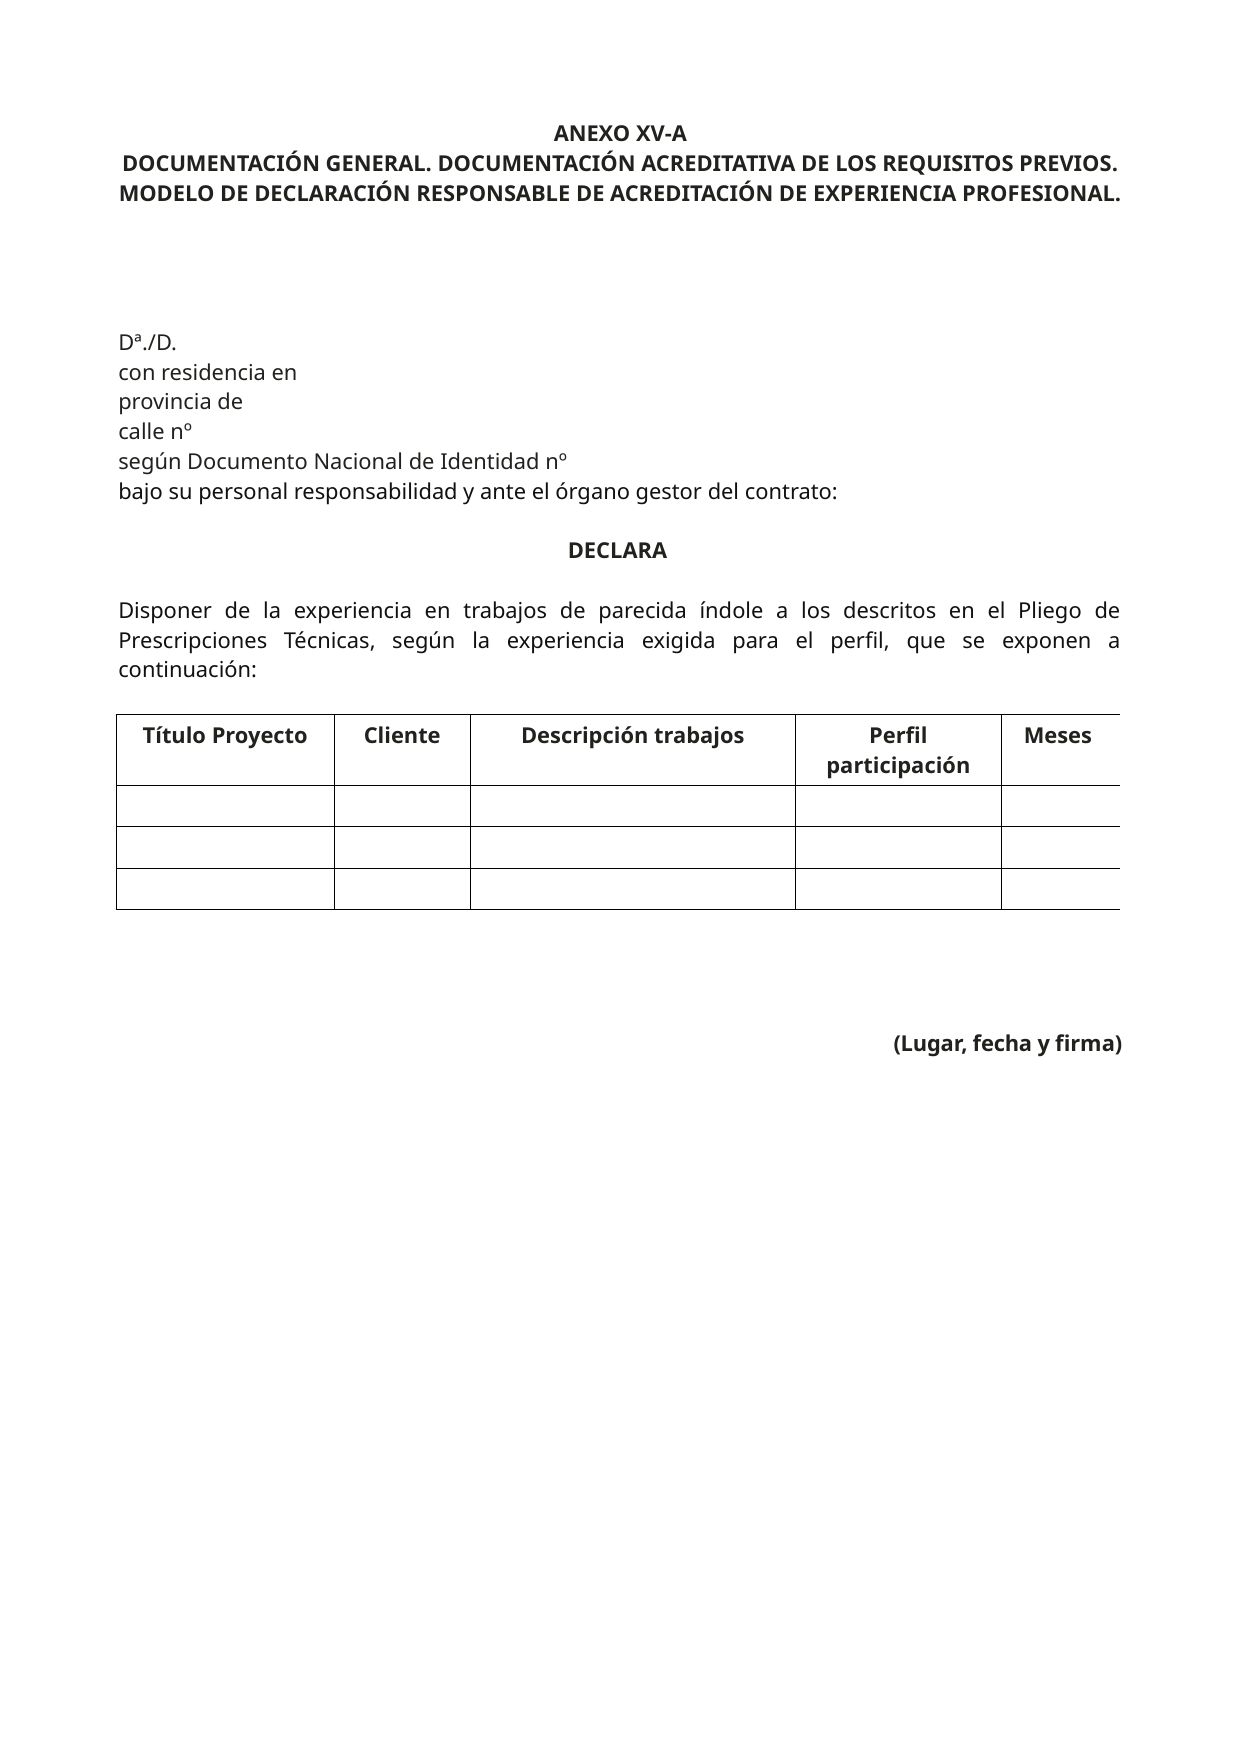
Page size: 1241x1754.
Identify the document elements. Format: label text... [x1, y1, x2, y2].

table_cell [335, 786, 470, 826]
table_cell [1002, 869, 1120, 909]
table_header Perfil participación [796, 715, 1001, 785]
table_header Título Proyecto [117, 715, 334, 785]
table_cell [117, 869, 334, 909]
table_cell [117, 827, 334, 868]
text con residencia en [118, 356, 1122, 386]
text bajo su personal responsabilidad y ante el órgano gestor del contrato: [118, 476, 1122, 505]
table_cell [796, 786, 1001, 826]
table_cell [1002, 827, 1120, 868]
table_cell [117, 786, 334, 826]
text provincia de [118, 386, 1122, 416]
table_cell [471, 869, 795, 909]
text (Lugar, fecha y firma) [118, 1028, 1122, 1058]
text Dª./D. [118, 327, 1122, 356]
table_cell [796, 827, 1001, 868]
text DOCUMENTACIÓN GENERAL. DOCUMENTACIÓN ACREDITATIVA DE LOS REQUISITOS PREVIOS. MODELO DE DECLARACIÓN RESPONSABLE DE ACREDITACIÓN DE EXPERIENCIA PROFESIONAL. [118, 148, 1122, 207]
table_header Descripción trabajos [471, 715, 795, 785]
table_cell [335, 869, 470, 909]
table_header Meses [1002, 715, 1120, 785]
text DECLARA [118, 535, 1122, 565]
table_cell [471, 786, 795, 826]
table_header Cliente [335, 715, 470, 785]
text según Documento Nacional de Identidad nº [118, 446, 1122, 476]
table_cell [796, 869, 1001, 909]
text calle nº [118, 416, 1122, 446]
table_cell [471, 827, 795, 868]
table_cell [1002, 786, 1120, 826]
text Disponer de la experiencia en trabajos de parecida índole a los descritos en el Pliego de Prescripciones Técnicas, según la experiencia exigida para el perfil, que se exponen a continuación: [118, 595, 1122, 684]
table_cell [335, 827, 470, 868]
text ANEXO XV-A [118, 118, 1122, 148]
